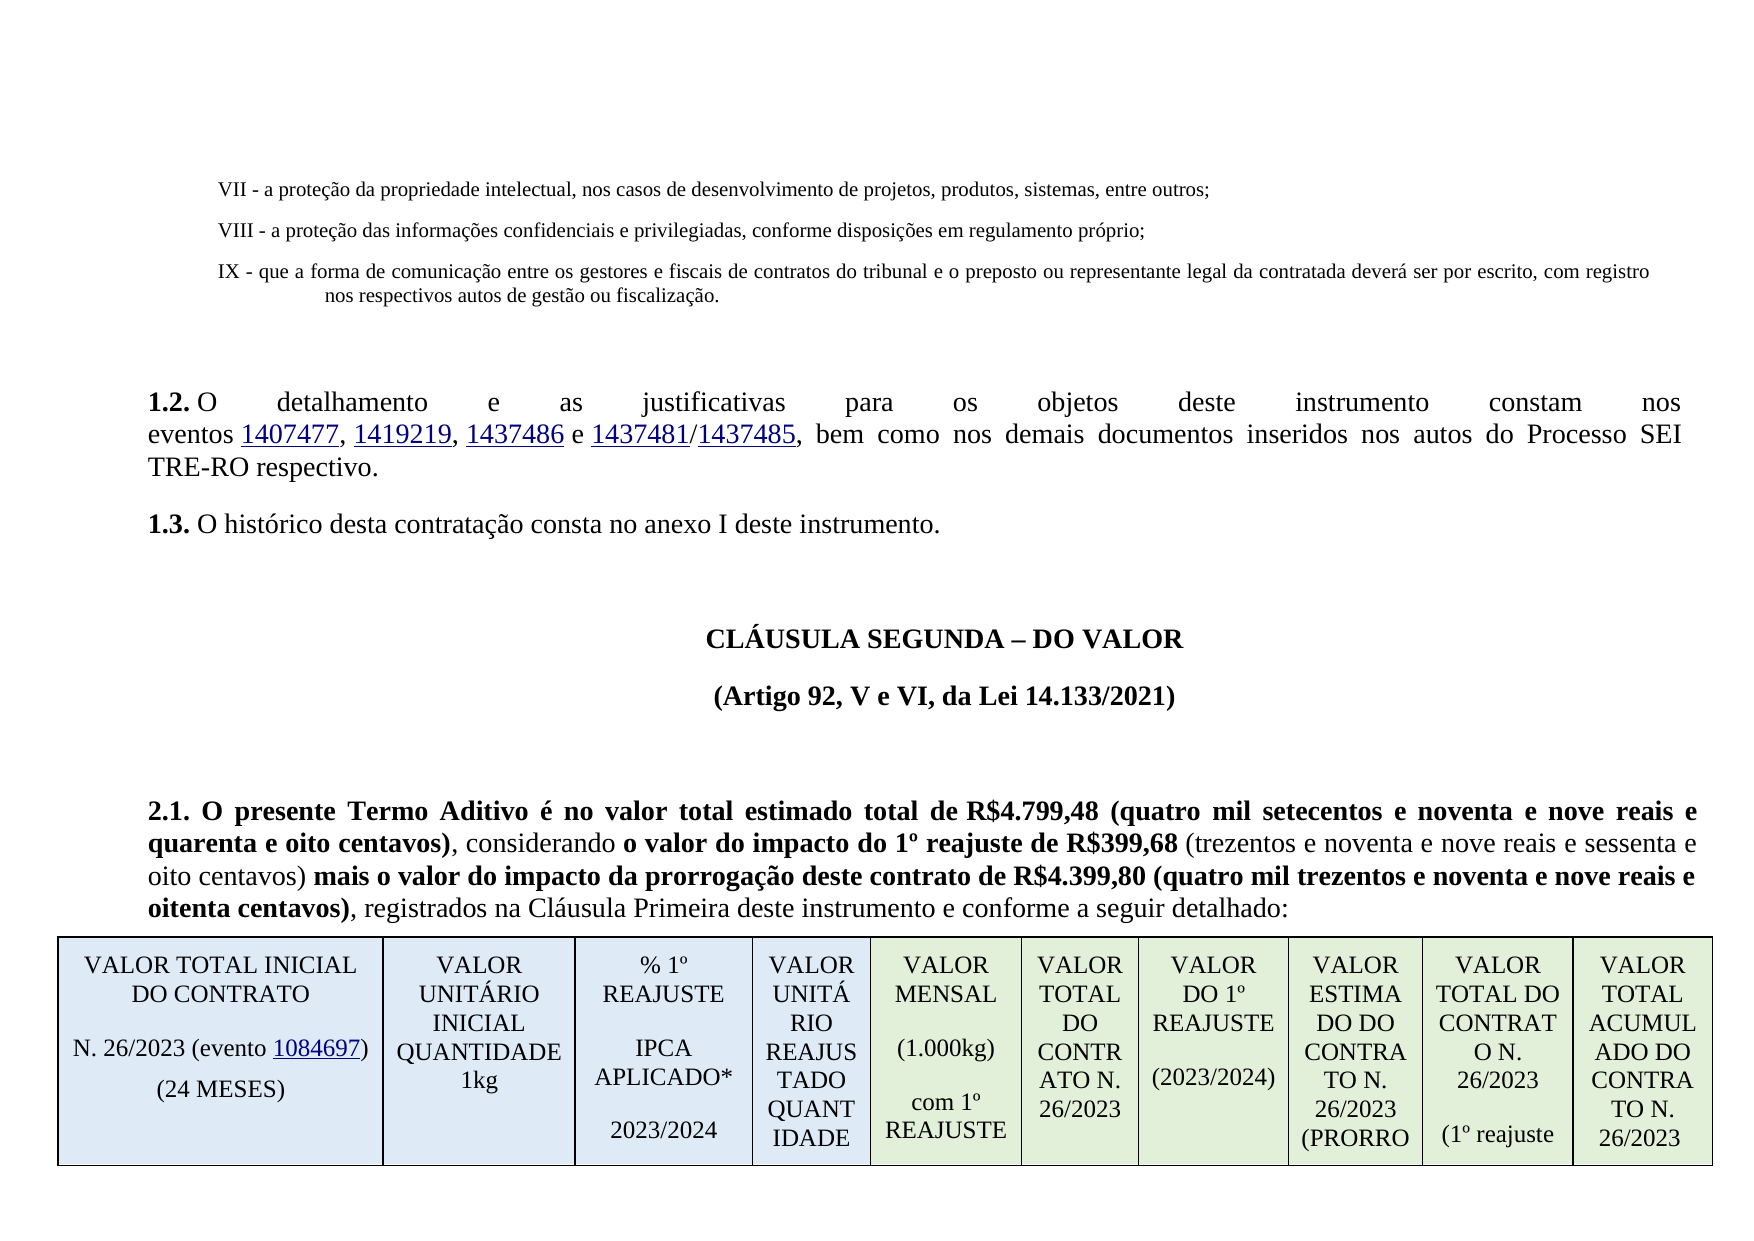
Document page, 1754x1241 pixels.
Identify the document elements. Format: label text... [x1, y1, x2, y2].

text VII - a proteção da propriedade intelectual, nos casos de desenvolvimento de projetos, produtos, sistemas, entre outros; [218, 177, 1654, 201]
text IX - que a forma de comunicação entre os gestores e fiscais de contratos do tribunal e o preposto ou representante legal da contratada deverá ser por escrito, com registro nos respectivos autos de gestão ou fiscalização. [218, 259, 1654, 307]
table_header % 1º REAJUSTE IPCA APLICADO* 2023/2024 [576, 938, 752, 1164]
text (Artigo 92, V e VI, da Lei 14.133/2021) [148, 679, 1741, 712]
text CLÁUSULA SEGUNDA – DO VALOR [148, 622, 1741, 654]
table_header VALOR TOTAL ACUMULADO DO CONTRATO N. 26/2023 [1574, 938, 1712, 1164]
text VIII - a proteção das informações confidenciais e privilegiadas, conforme disposições em regulamento próprio; [218, 218, 1654, 242]
table_header VALOR TOTAL DO CONTRATO N. 26/2023 (1º reajuste [1423, 938, 1572, 1164]
table_header VALOR DO 1º REAJUSTE (2023/2024) [1139, 938, 1288, 1164]
table_header VALOR ESTIMADO DO CONTRATO N. 26/2023 (PRORRO [1289, 938, 1422, 1164]
table_header VALOR MENSAL (1.000kg) com 1º REAJUSTE [871, 938, 1021, 1164]
text 1.3. O histórico desta contratação consta no anexo I deste instrumento. [148, 507, 1683, 539]
table_header VALOR UNITÁRIO INICIAL QUANTIDADE 1kg [384, 938, 574, 1164]
text 1.2. O detalhamento e as justificativas para os objetos deste instrumento constam nos eventos 1407477, 1419219, 1437486 e 1437481/1437485, bem como nos demais documentos inseridos nos autos do Processo SEI TRE-RO respectivo. [148, 385, 1683, 482]
text 2.1. O presente Termo Aditivo é no valor total estimado total de R$4.799,48 (quatro mil setecentos e noventa e nove reais e quarenta e oito centavos), considerando o valor do impacto do 1º reajuste de R$399,68 (trezentos e noventa e nove reais e sessenta e oito centavos) mais o valor do impacto da prorrogação deste contrato de R$4.399,80 (quatro mil trezentos e noventa e nove reais e oitenta centavos), registrados na Cláusula Primeira deste instrumento e conforme a seguir detalhado: [148, 794, 1698, 924]
table_header VALOR TOTAL INICIAL DO CONTRATO N. 26/2023 (evento 1084697) (24 MESES) [59, 938, 382, 1164]
table_header VALOR TOTAL DO CONTRATO N. 26/2023 [1022, 938, 1138, 1164]
table_header VALOR UNITÁRIO REAJUSTADO QUANTIDADE [753, 938, 870, 1164]
